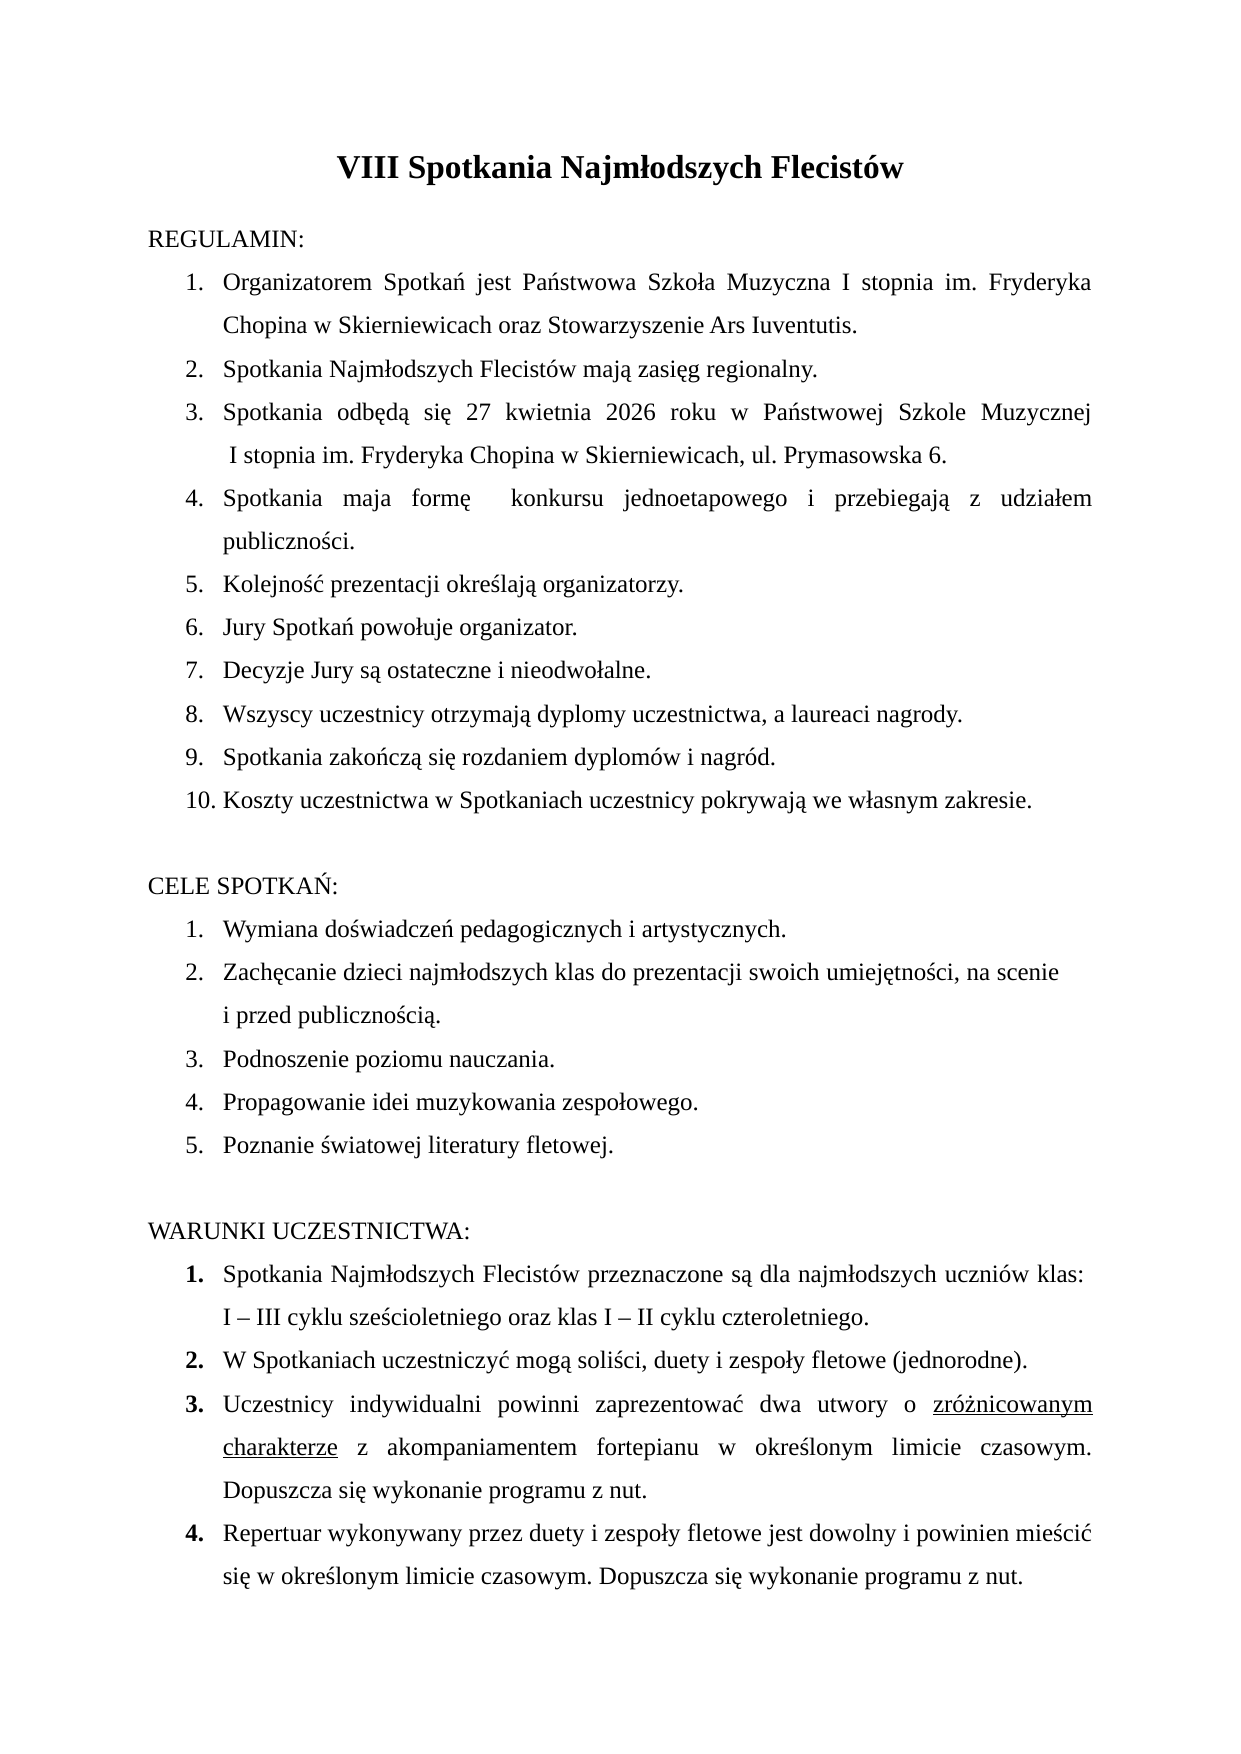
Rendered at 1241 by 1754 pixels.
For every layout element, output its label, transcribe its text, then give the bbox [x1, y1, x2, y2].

list Spotkania Najmłodszych Flecistów mają zasięg regionalny. [185, 354, 1093, 382]
list Kolejność prezentacji określają organizatorzy. [185, 569, 1093, 598]
list Spotkania Najmłodszych Flecistów przeznaczone są dla najmłodszych uczniów klas: I – III cyklu sześcioletniego oraz klas I – II cyklu czteroletniego. [185, 1259, 1093, 1331]
list Podnoszenie poziomu nauczania. [185, 1044, 1093, 1072]
text REGULAMIN: [148, 224, 1093, 253]
text VIII Spotkania Najmłodszych Flecistów [148, 148, 1093, 186]
list Decyzje Jury są ostateczne i nieodwołalne. [185, 656, 1093, 684]
list Wymiana doświadczeń pedagogicznych i artystycznych. [185, 914, 1093, 943]
text WARUNKI UCZESTNICTWA: [148, 1216, 1093, 1245]
text CELE SPOTKAŃ: [148, 871, 1093, 900]
list Wszyscy uczestnicy otrzymają dyplomy uczestnictwa, a laureaci nagrody. [185, 699, 1093, 727]
list Spotkania maja formę konkursu jednoetapowego i przebiegają z udziałem publiczności. [185, 483, 1093, 555]
list Repertuar wykonywany przez duety i zespoły fletowe jest dowolny i powinien mieścić się w określonym limicie czasowym. Dopuszcza się wykonanie programu z nut. [185, 1518, 1093, 1590]
list Uczestnicy indywidualni powinni zaprezentować dwa utwory o zróżnicowanym charakterze z akompaniamentem fortepianu w określonym limicie czasowym. Dopuszcza się wykonanie programu z nut. [185, 1389, 1093, 1504]
list W Spotkaniach uczestniczyć mogą soliści, duety i zespoły fletowe (jednorodne). [185, 1346, 1093, 1374]
list Propagowanie idei muzykowania zespołowego. [185, 1087, 1093, 1116]
list Poznanie światowej literatury fletowej. [185, 1130, 1093, 1159]
list Spotkania odbędą się 27 kwietnia 2026 roku w Państwowej Szkole Muzycznej I stopnia im. Fryderyka Chopina w Skierniewicach, ul. Prymasowska 6. [185, 397, 1093, 469]
list Spotkania zakończą się rozdaniem dyplomów i nagród. [185, 742, 1093, 771]
list Jury Spotkań powołuje organizator. [185, 612, 1093, 641]
list Koszty uczestnictwa w Spotkaniach uczestnicy pokrywają we własnym zakresie. [185, 785, 1093, 814]
list Organizatorem Spotkań jest Państwowa Szkoła Muzyczna I stopnia im. Fryderyka Chopina w Skierniewicach oraz Stowarzyszenie Ars Iuventutis. [185, 267, 1093, 339]
list Zachęcanie dzieci najmłodszych klas do prezentacji swoich umiejętności, na scenie i przed publicznością. [185, 957, 1093, 1029]
